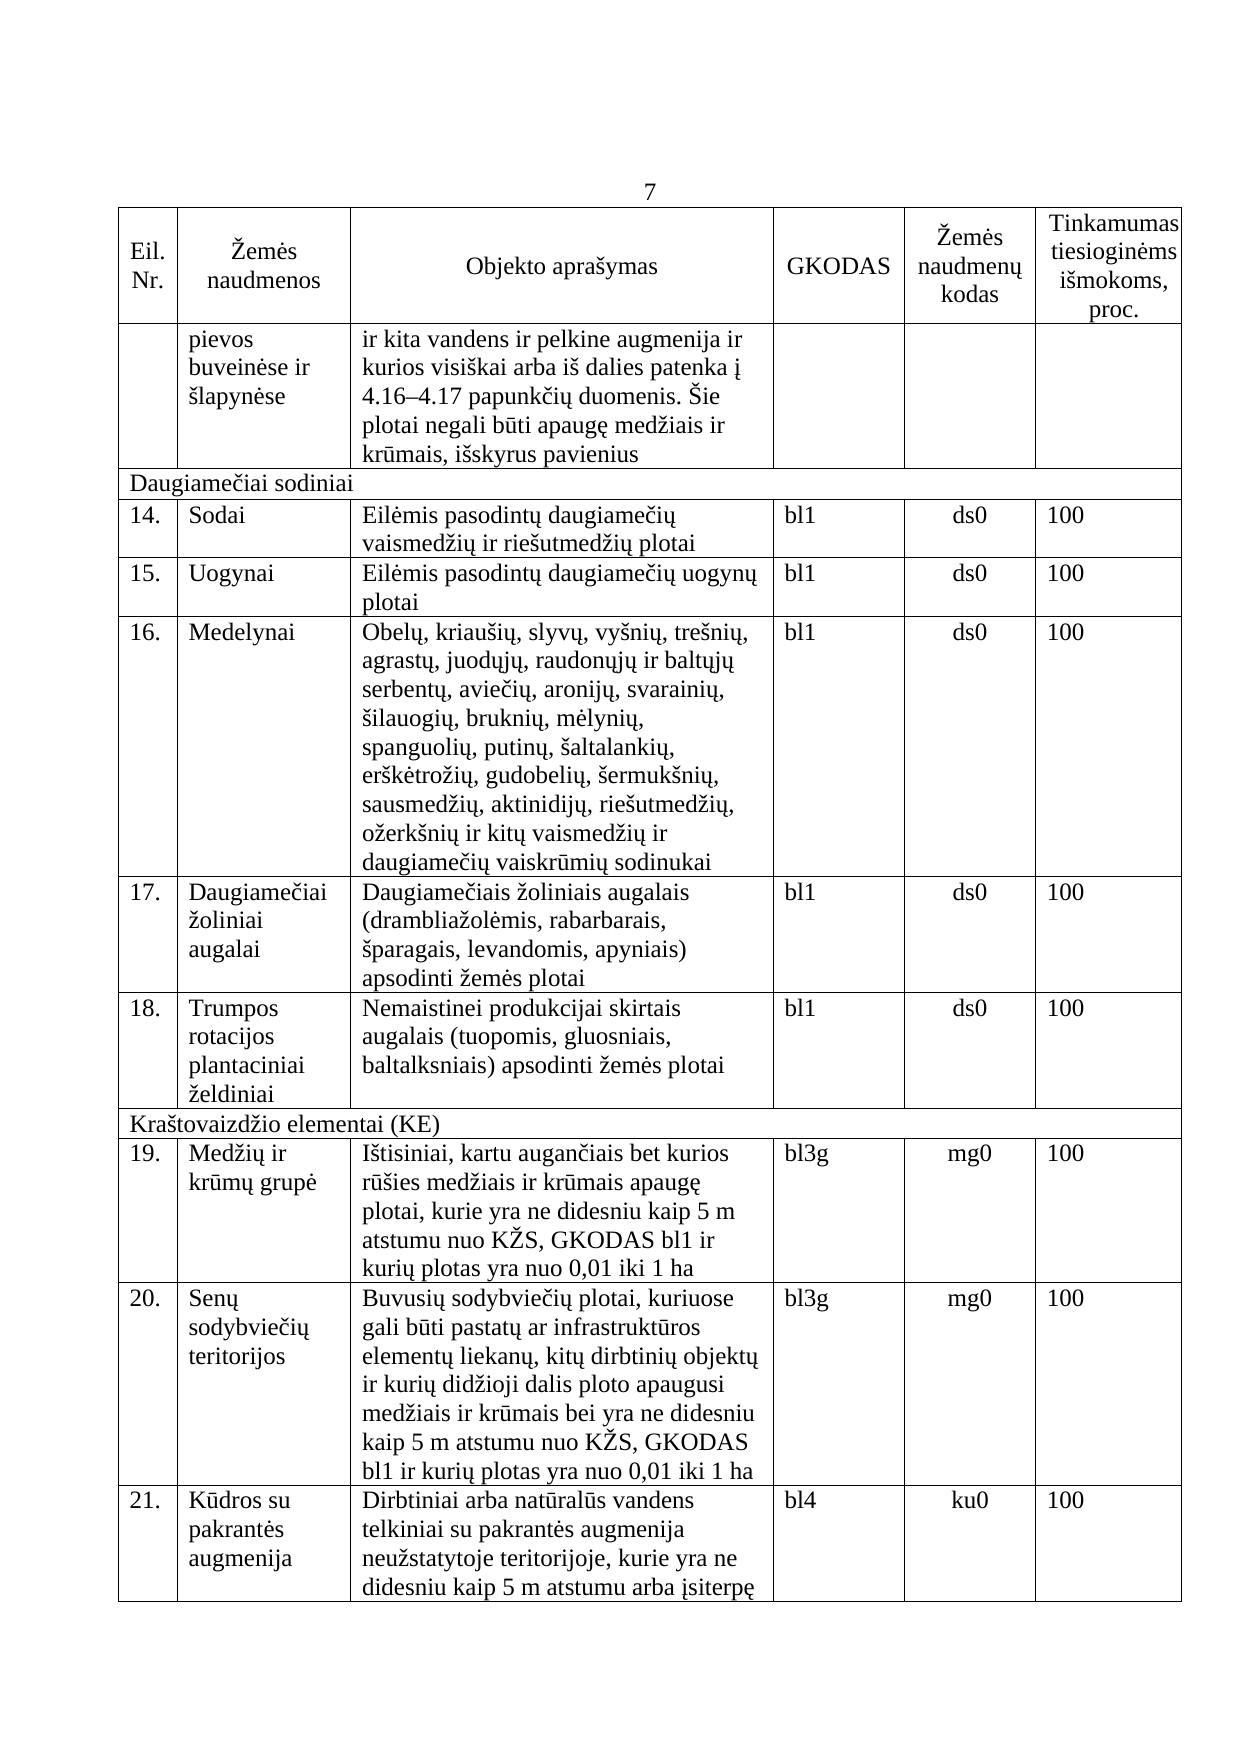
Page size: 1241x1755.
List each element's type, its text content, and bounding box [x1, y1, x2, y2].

table_cell Daugiamečiai žoliniai augalai [178, 877, 350, 992]
table_cell 100 [1036, 1486, 1181, 1601]
table_cell Daugiamečiai sodiniai [119, 469, 1181, 499]
table_cell Obelų, kriaušių, slyvų, vyšnių, trešnių, agrastų, juodųjų, raudonųjų ir baltųjų serbentų, aviečių, aronijų, svarainių, šilauogių, bruknių, mėlynių, spanguolių, putinų, šaltalankių, erškėtrožių, gudobelių, šermukšnių, sausmedžių, aktinidijų, riešutmedžių, ožerkšnių ir kitų vaismedžių ir daugiamečių vaiskrūmių sodinukai [351, 617, 773, 876]
table_cell Ištisiniai, kartu augančiais bet kurios rūšies medžiais ir krūmais apaugę plotai, kurie yra ne didesniu kaip 5 m atstumu nuo KŽS, GKODAS bl1 ir kurių plotas yra nuo 0,01 iki 1 ha [351, 1139, 773, 1282]
table_cell mg0 [905, 1139, 1035, 1282]
table_cell Eilėmis pasodintų daugiamečių vaismedžių ir riešutmedžių plotai [351, 500, 773, 557]
table_cell 19. [119, 1139, 177, 1282]
table_cell 100 [1036, 617, 1181, 876]
table_cell 18. [119, 993, 177, 1108]
table_cell bl3g [774, 1283, 904, 1484]
table_cell mg0 [905, 1283, 1035, 1484]
table_cell ds0 [905, 617, 1035, 876]
table_header Objekto aprašymas [351, 208, 773, 323]
table_cell ds0 [905, 558, 1035, 616]
table_cell Medelynai [178, 617, 350, 876]
table_cell bl1 [774, 993, 904, 1108]
table_header Žemės naudmenos [178, 208, 350, 323]
table_cell Kraštovaizdžio elementai (KE) [119, 1109, 1181, 1137]
table_cell 100 [1036, 993, 1181, 1108]
table_cell [1036, 324, 1181, 467]
table_cell bl1 [774, 558, 904, 616]
table_cell 15. [119, 558, 177, 616]
table_cell [905, 324, 1035, 467]
table_cell pievos buveinėse ir šlapynėse [178, 324, 350, 467]
table_cell [774, 324, 904, 467]
table_cell 100 [1036, 1283, 1181, 1484]
table_cell ku0 [905, 1486, 1035, 1601]
table_cell [119, 324, 177, 467]
table_cell bl1 [774, 617, 904, 876]
table_cell 17. [119, 877, 177, 992]
table_cell Trumpos rotacijos plantaciniai želdiniai [178, 993, 350, 1108]
table_cell 20. [119, 1283, 177, 1484]
table_cell Senų sodybviečių teritorijos [178, 1283, 350, 1484]
table_cell 21. [119, 1486, 177, 1601]
table_cell 14. [119, 500, 177, 557]
table_cell Kūdros su pakrantės augmenija [178, 1486, 350, 1601]
table_cell bl1 [774, 877, 904, 992]
table_cell Eilėmis pasodintų daugiamečių uogynų plotai [351, 558, 773, 616]
table_header Eil. Nr. [119, 208, 177, 323]
table_cell Medžių ir krūmų grupė [178, 1139, 350, 1282]
table_cell Sodai [178, 500, 350, 557]
table_cell 100 [1036, 500, 1181, 557]
table_cell bl1 [774, 500, 904, 557]
table_header Tinkamumas tiesioginėms išmokoms, proc. [1036, 208, 1181, 323]
table_header Žemės naudmenų kodas [905, 208, 1035, 323]
table_header GKODAS [774, 208, 904, 323]
table_cell 100 [1036, 1139, 1181, 1282]
table_cell Buvusių sodybviečių plotai, kuriuose gali būti pastatų ar infrastruktūros elementų liekanų, kitų dirbtinių objektų ir kurių didžioji dalis ploto apaugusi medžiais ir krūmais bei yra ne didesniu kaip 5 m atstumu nuo KŽS, GKODAS bl1 ir kurių plotas yra nuo 0,01 iki 1 ha [351, 1283, 773, 1484]
table_cell Nemaistinei produkcijai skirtais augalais (tuopomis, gluosniais, baltalksniais) apsodinti žemės plotai [351, 993, 773, 1108]
table_cell ds0 [905, 500, 1035, 557]
table_cell Daugiamečiais žoliniais augalais (drambliažolėmis, rabarbarais, šparagais, levandomis, apyniais) apsodinti žemės plotai [351, 877, 773, 992]
table_cell 100 [1036, 558, 1181, 616]
table_cell 16. [119, 617, 177, 876]
table_cell Uogynai [178, 558, 350, 616]
table_cell bl4 [774, 1486, 904, 1601]
table_cell 100 [1036, 877, 1181, 992]
table_cell ir kita vandens ir pelkine augmenija ir kurios visiškai arba iš dalies patenka į 4.16–4.17 papunkčių duomenis. Šie plotai negali būti apaugę medžiais ir krūmais, išskyrus pavienius [351, 324, 773, 467]
table_cell ds0 [905, 993, 1035, 1108]
table_cell ds0 [905, 877, 1035, 992]
table_cell Dirbtiniai arba natūralūs vandens telkiniai su pakrantės augmenija neužstatytoje teritorijoje, kurie yra ne didesniu kaip 5 m atstumu arba įsiterpę [351, 1486, 773, 1601]
table_cell bl3g [774, 1139, 904, 1282]
